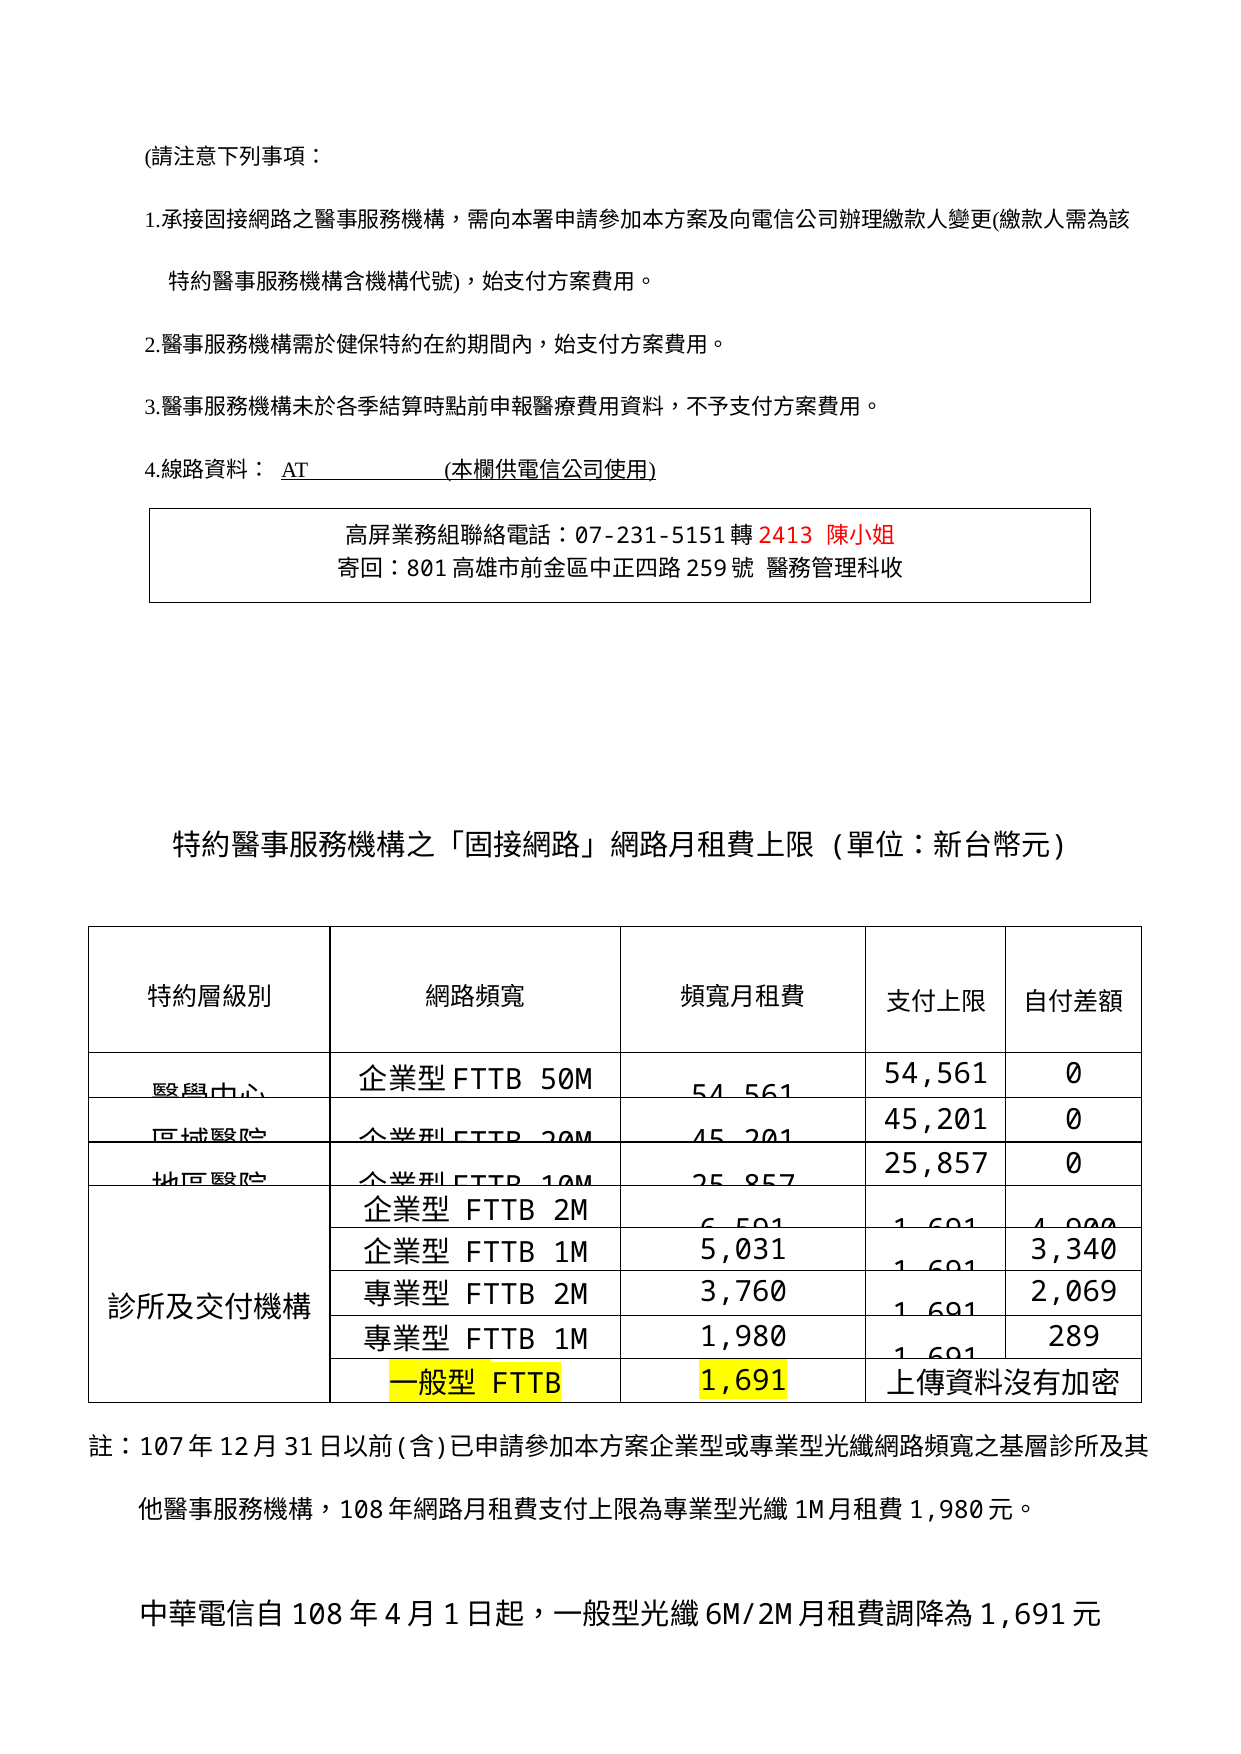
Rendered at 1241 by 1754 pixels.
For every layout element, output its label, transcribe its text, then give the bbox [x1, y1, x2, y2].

table_cell 1,691 [866, 1228, 1005, 1270]
table_cell 診所及交付機構 [89, 1186, 329, 1402]
table_cell 54,561 [621, 1053, 865, 1097]
table_cell 45,201 [621, 1098, 865, 1141]
table_cell 2,069 [1006, 1271, 1141, 1314]
table_cell 區域醫院 [89, 1098, 329, 1141]
table_cell 醫學中心 [89, 1053, 329, 1097]
table_cell 企業型FTTB 50M [331, 1053, 620, 1097]
table_header 特約層級別 [89, 927, 329, 1052]
text 寄回：801高雄市前金區中正四路259號 醫務管理科收 [165, 550, 1075, 583]
text 特約醫事服務機構之「固接網路」網路月租費上限 (單位：新台幣元) [89, 801, 1152, 863]
table_header 支付上限 [866, 927, 1005, 1052]
table_cell 1,691 [866, 1271, 1005, 1314]
text 2.醫事服務機構需於健保特約在約期間內，始支付方案費用。 [144, 301, 1152, 363]
table_cell 一般型 FTTB 6M/2M [331, 1359, 620, 1402]
table_cell 企業型 FTTB 2M [331, 1186, 620, 1227]
text 3.醫事服務機構未於各季結算時點前申報醫療費用資料，不予支付方案費用。 [144, 363, 1152, 426]
table_cell 45,201 [866, 1098, 1005, 1141]
table_cell 企業型 FTTB 1M [331, 1228, 620, 1270]
table_cell 25,857 [621, 1143, 865, 1185]
table_cell 專業型 FTTB 1M [331, 1316, 620, 1358]
table_header 自付差額 [1006, 927, 1141, 1052]
text (請注意下列事項： [144, 113, 1152, 176]
table_cell 5,031 [621, 1228, 865, 1270]
table_cell 上傳資料沒有加密 [866, 1359, 1141, 1402]
table_cell 289 [1006, 1316, 1141, 1358]
table_cell 3,760 [621, 1271, 865, 1314]
table_cell 地區醫院 [89, 1143, 329, 1185]
text 註：107年12月31日以前(含)已申請參加本方案企業型或專業型光纖網路頻寬之基層診所及其他醫事服務機構，108年網路月租費支付上限為專業型光纖1M月租費1,980元。 [89, 1403, 1152, 1528]
table_cell 0 [1006, 1053, 1141, 1097]
table_cell 專業型 FTTB 2M [331, 1271, 620, 1314]
table_cell 25,857 [866, 1143, 1005, 1185]
table_cell 企業型FTTB 10M [331, 1143, 620, 1185]
text 高屏業務組聯絡電話：07-231-5151轉2413 陳小姐 [165, 517, 1075, 550]
text 中華電信自108年4月1日起，一般型光纖6M/2M月租費調降為1,691元 [89, 1591, 1152, 1633]
table_cell 企業型FTTB 20M [331, 1098, 620, 1141]
text 4.線路資料： AT (本欄供電信公司使用) [144, 426, 1152, 488]
table_cell 1,691 [621, 1359, 865, 1402]
table_header 頻寬月租費 [621, 927, 865, 1052]
table_cell 4,900 [1006, 1186, 1141, 1227]
table_cell 6,591 [621, 1186, 865, 1227]
table_cell 1,980 [621, 1316, 865, 1358]
text 1.承接固接網路之醫事服務機構，需向本署申請參加本方案及向電信公司辦理繳款人變更(繳款人需為該特約醫事服務機構含機構代號)，始支付方案費用。 [144, 176, 1152, 301]
table_cell 0 [1006, 1098, 1141, 1141]
table_cell 1,691 [866, 1316, 1005, 1358]
table_cell 0 [1006, 1143, 1141, 1185]
table_cell 3,340 [1006, 1228, 1141, 1270]
table_cell 54,561 [866, 1053, 1005, 1097]
table_cell 1,691 [866, 1186, 1005, 1227]
table_header 網路頻寬 [331, 927, 620, 1052]
